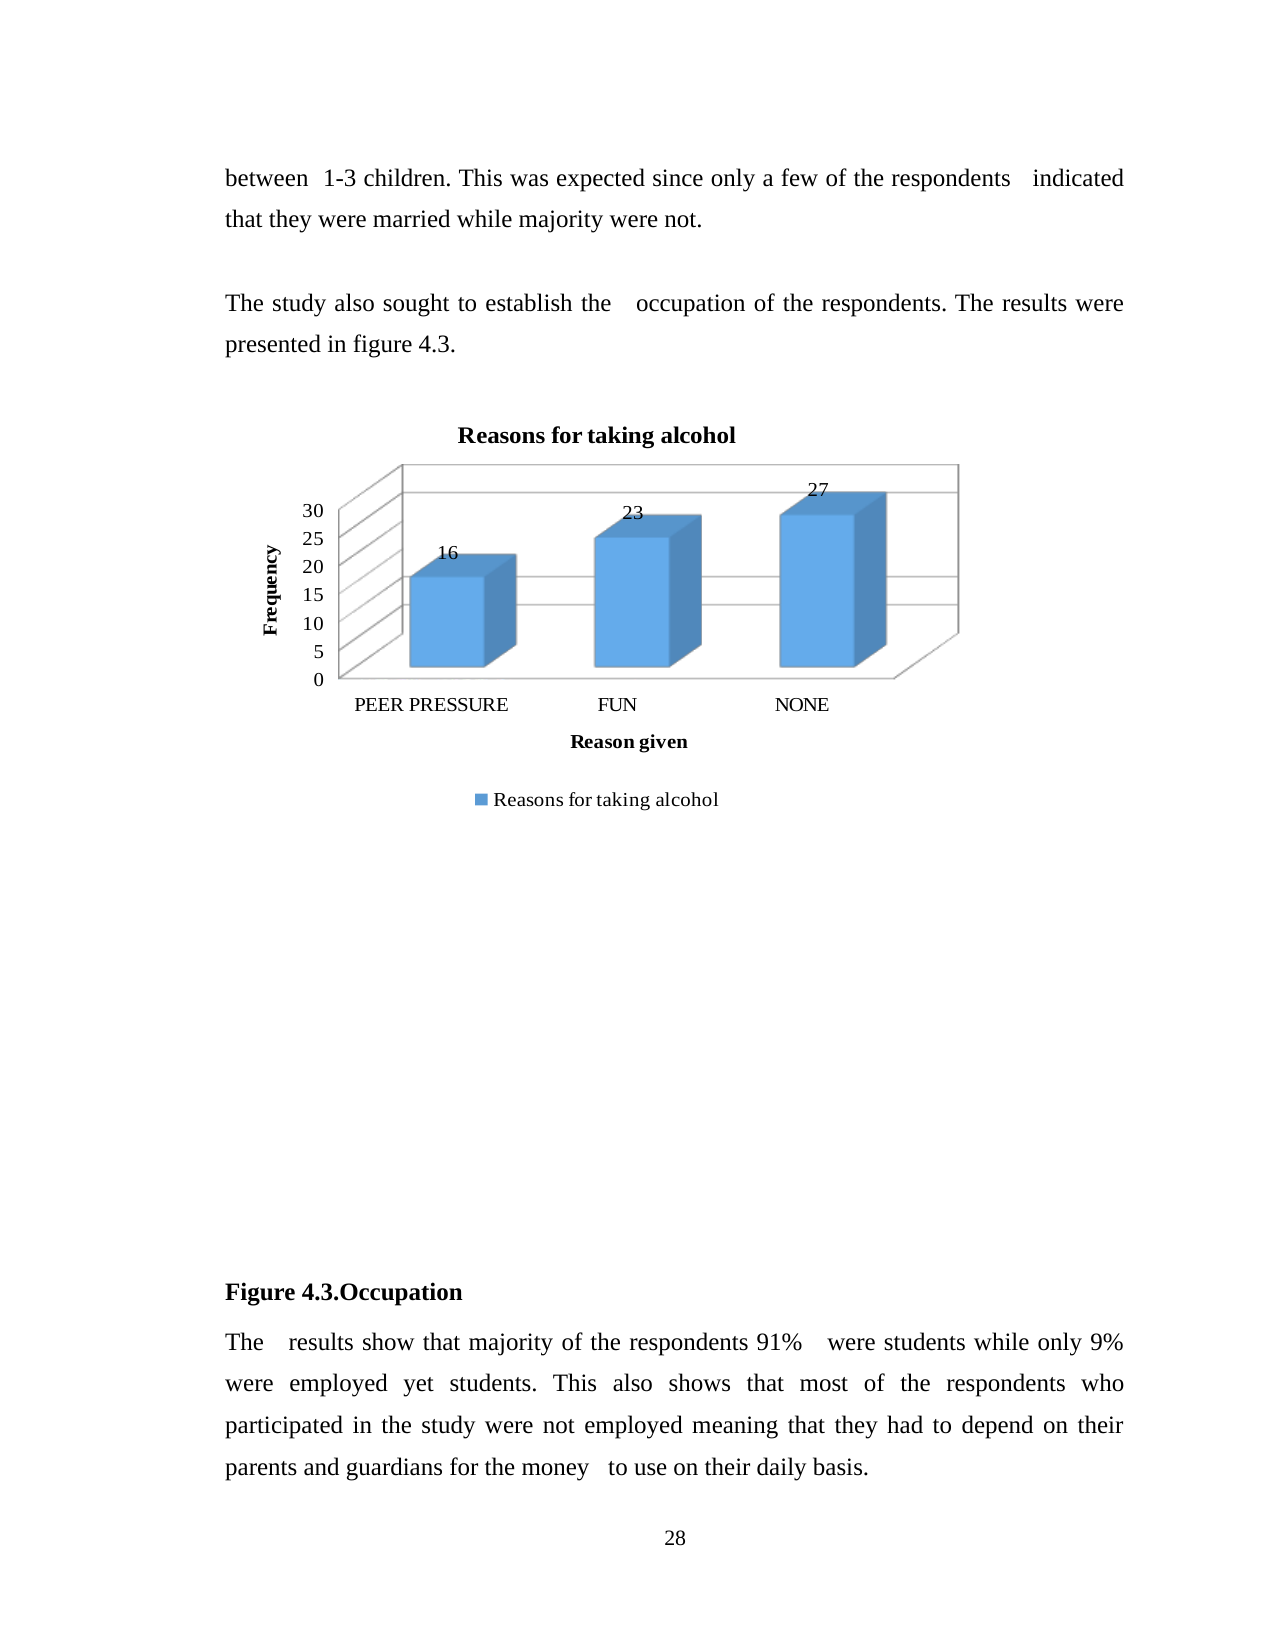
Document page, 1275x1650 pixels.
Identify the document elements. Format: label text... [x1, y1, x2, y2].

subtitle Figure 4.3.Occupation [225, 1277, 1125, 1305]
text between 1-3 children. This was expected since only a few of the respondents indicated that they were married while majority were not. [225, 150, 1125, 233]
text The study also sought to establish the occupation of the respondents. The results were presented in figure 4.3. [225, 275, 1125, 358]
text The results show that majority of the respondents 91% were students while only 9% were employed yet students. This also shows that most of the respondents who participated in the study were not employed meaning that they had to depend on their parents and guardians for the money to use on their daily basis. [225, 1314, 1125, 1480]
